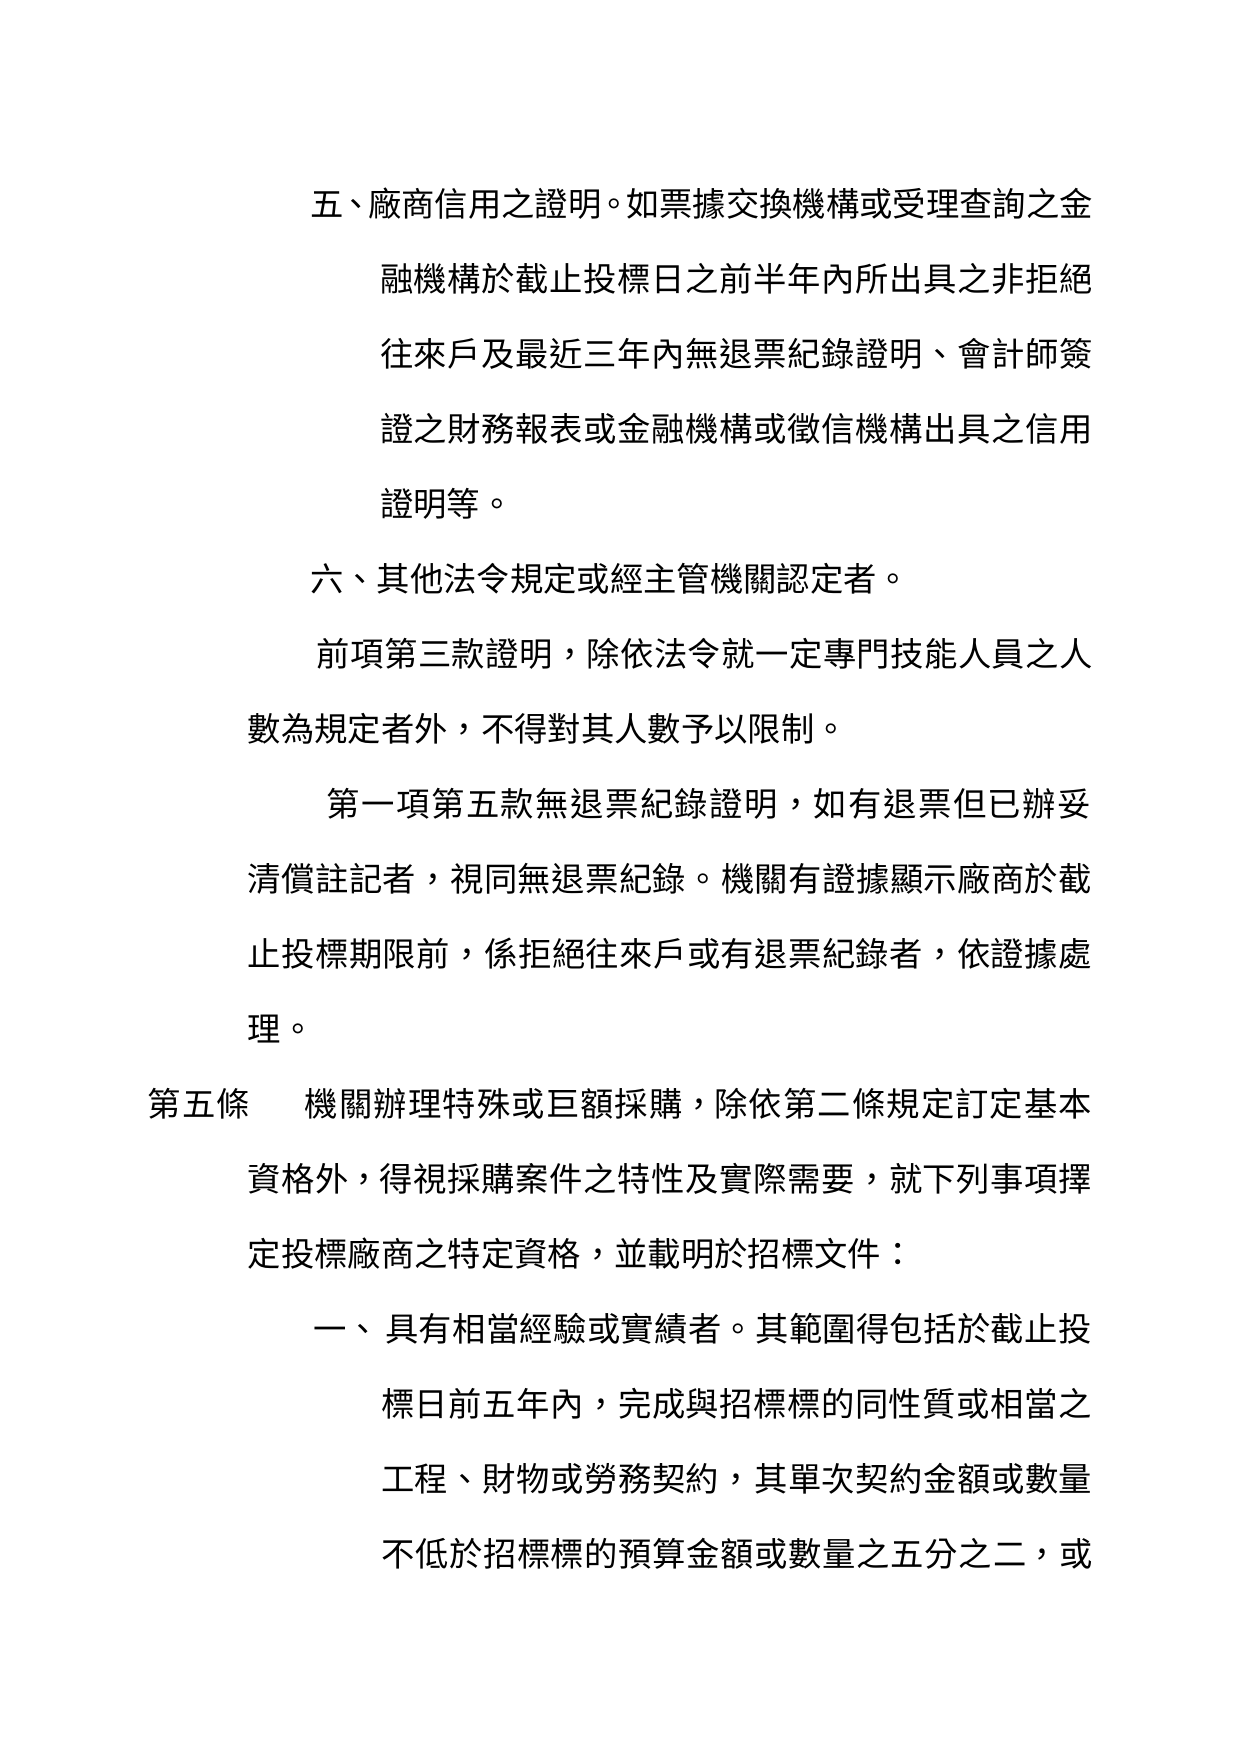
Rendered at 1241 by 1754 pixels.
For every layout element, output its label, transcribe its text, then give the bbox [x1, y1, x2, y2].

text 第五條 機關辦理特殊或巨額採購，除依第二條規定訂定基本資格外，得視採購案件之特性及實際需要，就下列事項擇定投標廠商之特定資格，並載明於招標文件： [148, 1064, 1092, 1289]
text 第一項第五款無退票紀錄證明，如有退票但已辦妥清償註記者，視同無退票紀錄。機關有證據顯示廠商於截止投標期限前，係拒絕往來戶或有退票紀錄者，依證據處理。 [248, 764, 1092, 1064]
text 前項第三款證明，除依法令就一定專門技能人員之人數為規定者外，不得對其人數予以限制。 [248, 614, 1092, 764]
text 五、廠商信用之證明。如票據交換機構或受理查詢之金融機構於截止投標日之前半年內所出具之非拒絕往來戶及最近三年內無退票紀錄證明、會計師簽證之財務報表或金融機構或徵信機構出具之信用證明等。 [310, 164, 1092, 539]
text 六、其他法令規定或經主管機關認定者。 [148, 539, 1092, 614]
list 具有相當經驗或實績者。其範圍得包括於截止投標日前五年內，完成與招標標的同性質或相當之工程、財物或勞務契約，其單次契約金額或數量不低於招標標的預算金額或數量之五分之二，或累計金額或數量不低於招標標的預算金額或數量，並得含採購機關(構)出具之驗收證明或啟用後功能正常之使用情形證明。 [313, 1289, 1092, 1589]
